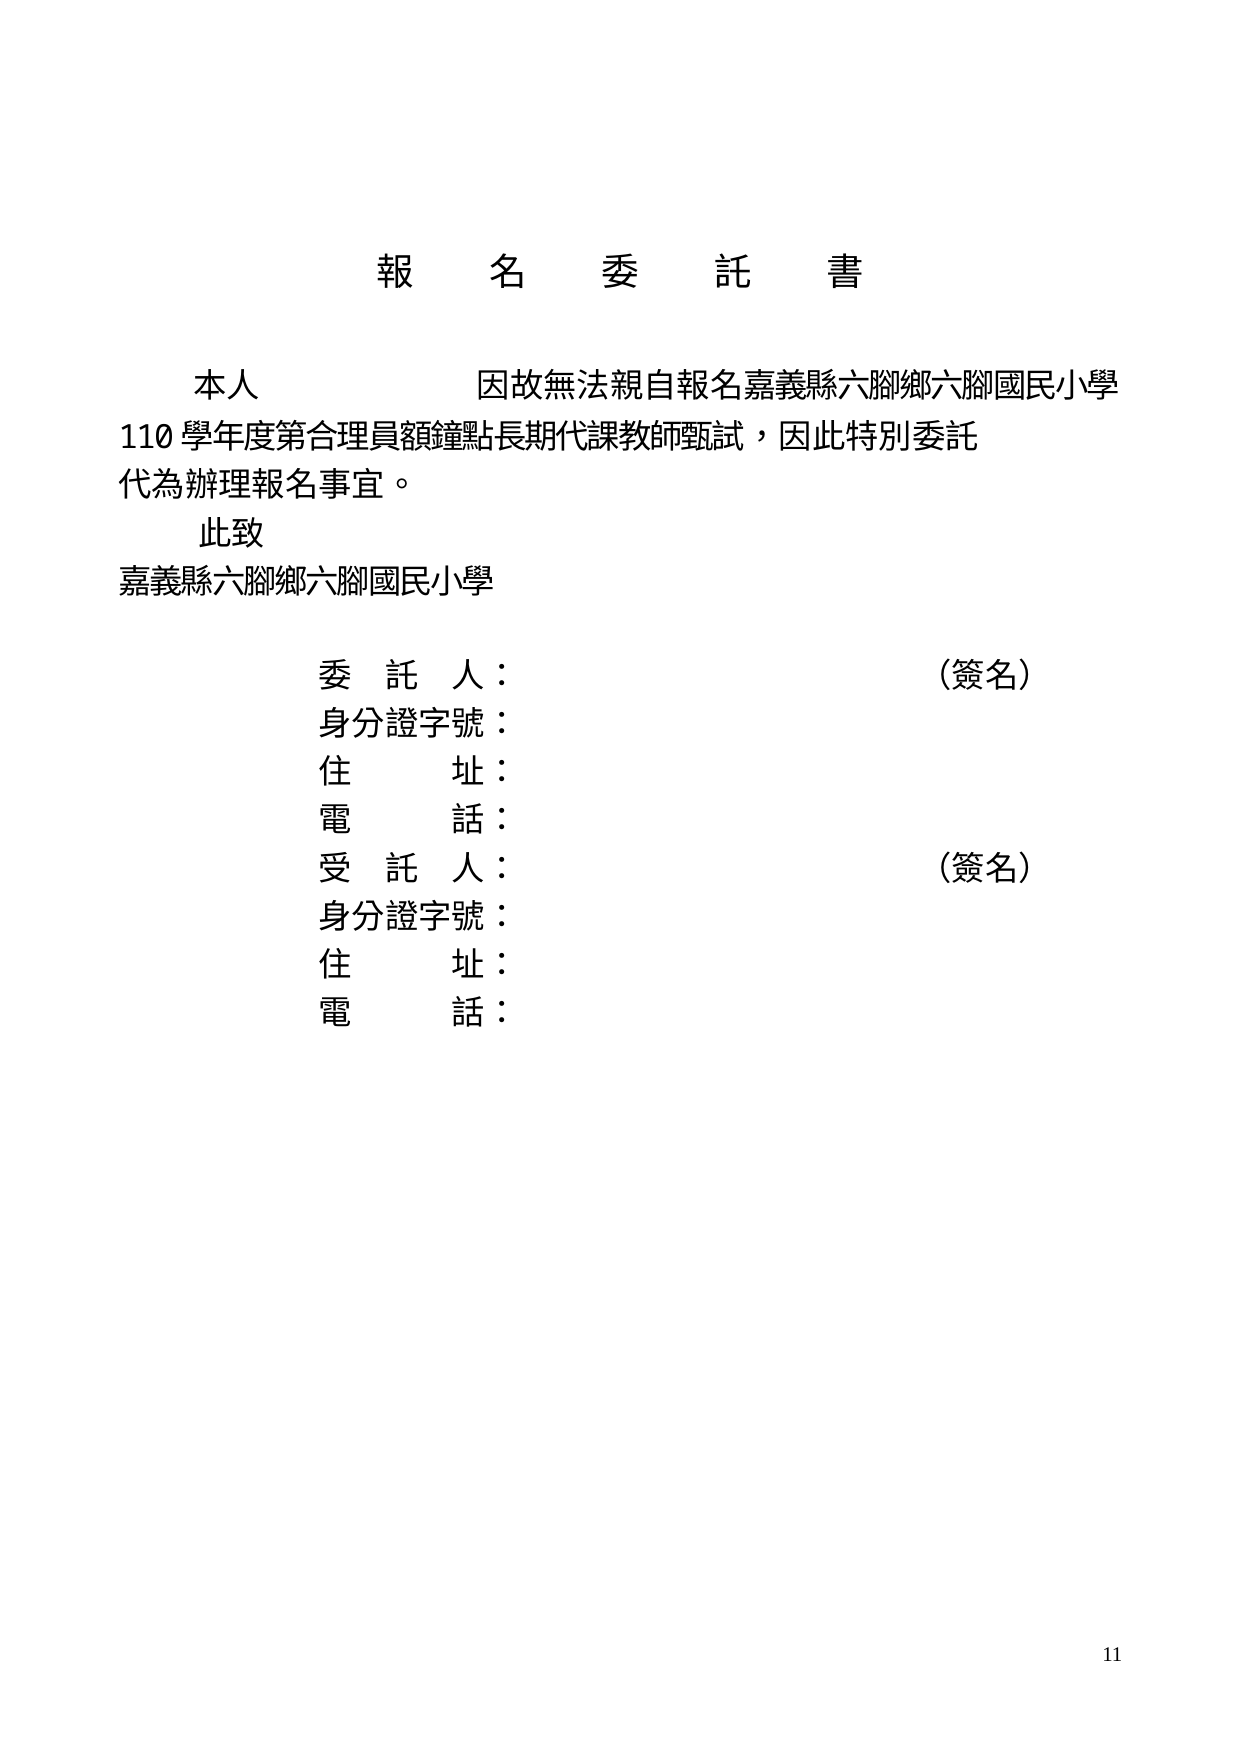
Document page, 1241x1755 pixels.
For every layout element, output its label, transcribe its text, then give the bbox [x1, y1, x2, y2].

text 本人 因故無法親自報名嘉義縣六腳鄉六腳國民小學110學年度第合理員額鐘點長期代課教師甄試，因此特別委託 代為辦理報名事宜。 [118, 353, 1122, 506]
text 住 址： [118, 938, 1122, 986]
text 電 話： [118, 793, 1122, 841]
text 電 話： [118, 986, 1122, 1034]
text 受 託 人： （簽名） [118, 841, 1122, 889]
text 身分證字號： [118, 889, 1122, 938]
text 嘉義縣六腳鄉六腳國民小學 [118, 555, 1122, 603]
text 委 託 人： （簽名） [118, 648, 1122, 697]
text 住 址： [118, 745, 1122, 793]
text 此致 [118, 506, 1122, 555]
text 報 名 委 託 書 [118, 242, 1122, 296]
text 身分證字號： [118, 697, 1122, 745]
